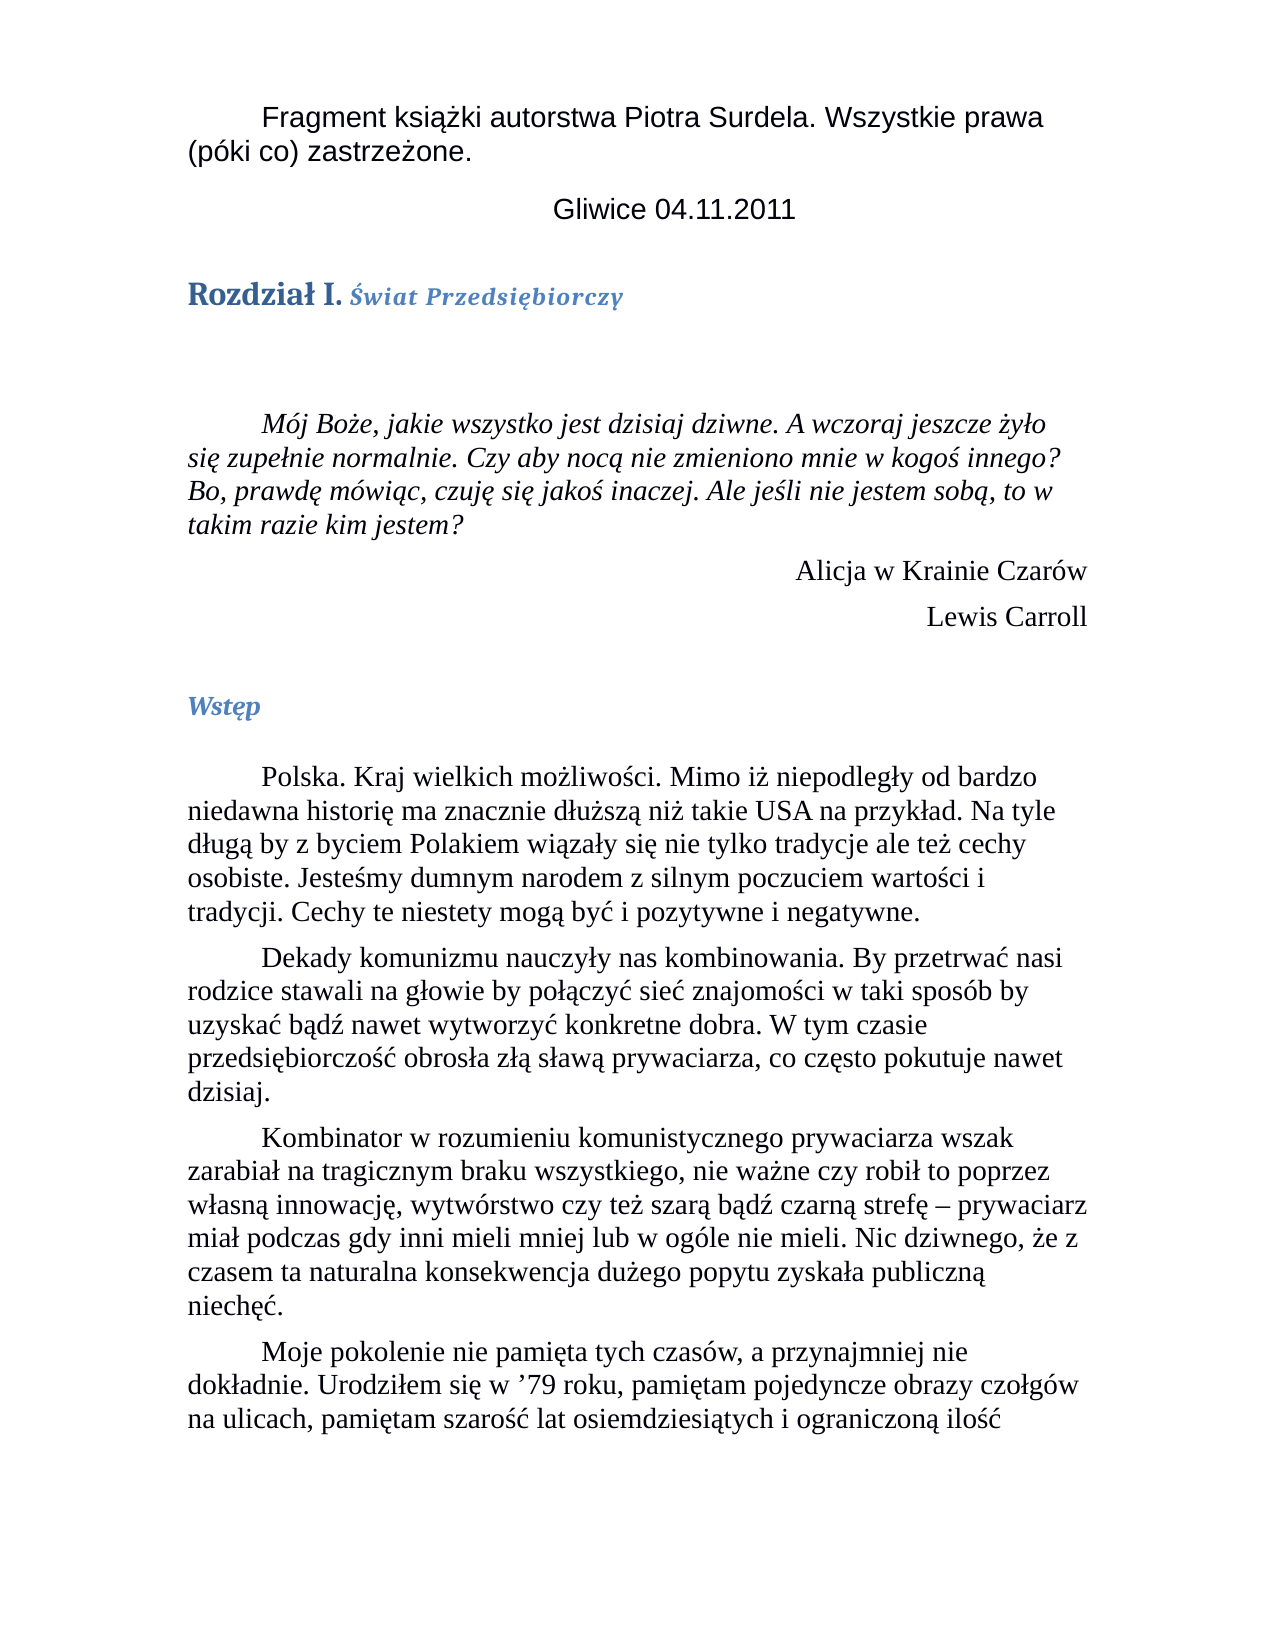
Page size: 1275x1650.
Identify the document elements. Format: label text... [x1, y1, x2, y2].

subtitle Wstęp [187, 691, 1087, 722]
subtitle Rozdział I. Świat Przedsiębiorczy [187, 276, 1087, 314]
text Kombinator w rozumieniu komunistycznego prywaciarza wszak zarabiał na tragicznym braku wszystkiego, nie ważne czy robił to poprzez własną innowację, wytwórstwo czy też szarą bądź czarną strefę – prywaciarz miał podczas gdy inni mieli mniej lub w ogóle nie mieli. Nic dziwnego, że z czasem ta naturalna konsekwencja dużego popytu zyskała publiczną niechęć. [187, 1120, 1087, 1321]
text Polska. Kraj wielkich możliwości. Mimo iż niepodległy od bardzo niedawna historię ma znacznie dłuższą niż takie USA na przykład. Na tyle długą by z byciem Polakiem wiązały się nie tylko tradycje ale też cechy osobiste. Jesteśmy dumnym narodem z silnym poczuciem wartości i tradycji. Cechy te niestety mogą być i pozytywne i negatywne. [187, 759, 1087, 927]
text Mój Boże, jakie wszystko jest dzisiaj dziwne. A wczoraj jeszcze żyło się zupełnie normalnie. Czy aby nocą nie zmieniono mnie w kogoś innego? Bo, prawdę mówiąc, czuję się jakoś inaczej. Ale jeśli nie jestem sobą, to w takim razie kim jestem? [187, 406, 1087, 540]
text Alicja w Krainie Czarów [187, 553, 1087, 586]
text Moje pokolenie nie pamięta tych czasów, a przynajmniej nie dokładnie. Urodziłem się w ’79 roku, pamiętam pojedyncze obrazy czołgów na ulicach, pamiętam szarość lat osiemdziesiątych i ograniczoną ilość [187, 1334, 1087, 1434]
text Dekady komunizmu nauczyły nas kombinowania. By przetrwać nasi rodzice stawali na głowie by połączyć sieć znajomości w taki sposób by uzyskać bądź nawet wytworzyć konkretne dobra. W tym czasie przedsiębiorczość obrosła złą sławą prywaciarza, co często pokutuje nawet dzisiaj. [187, 940, 1087, 1107]
text Lewis Carroll [187, 599, 1087, 632]
